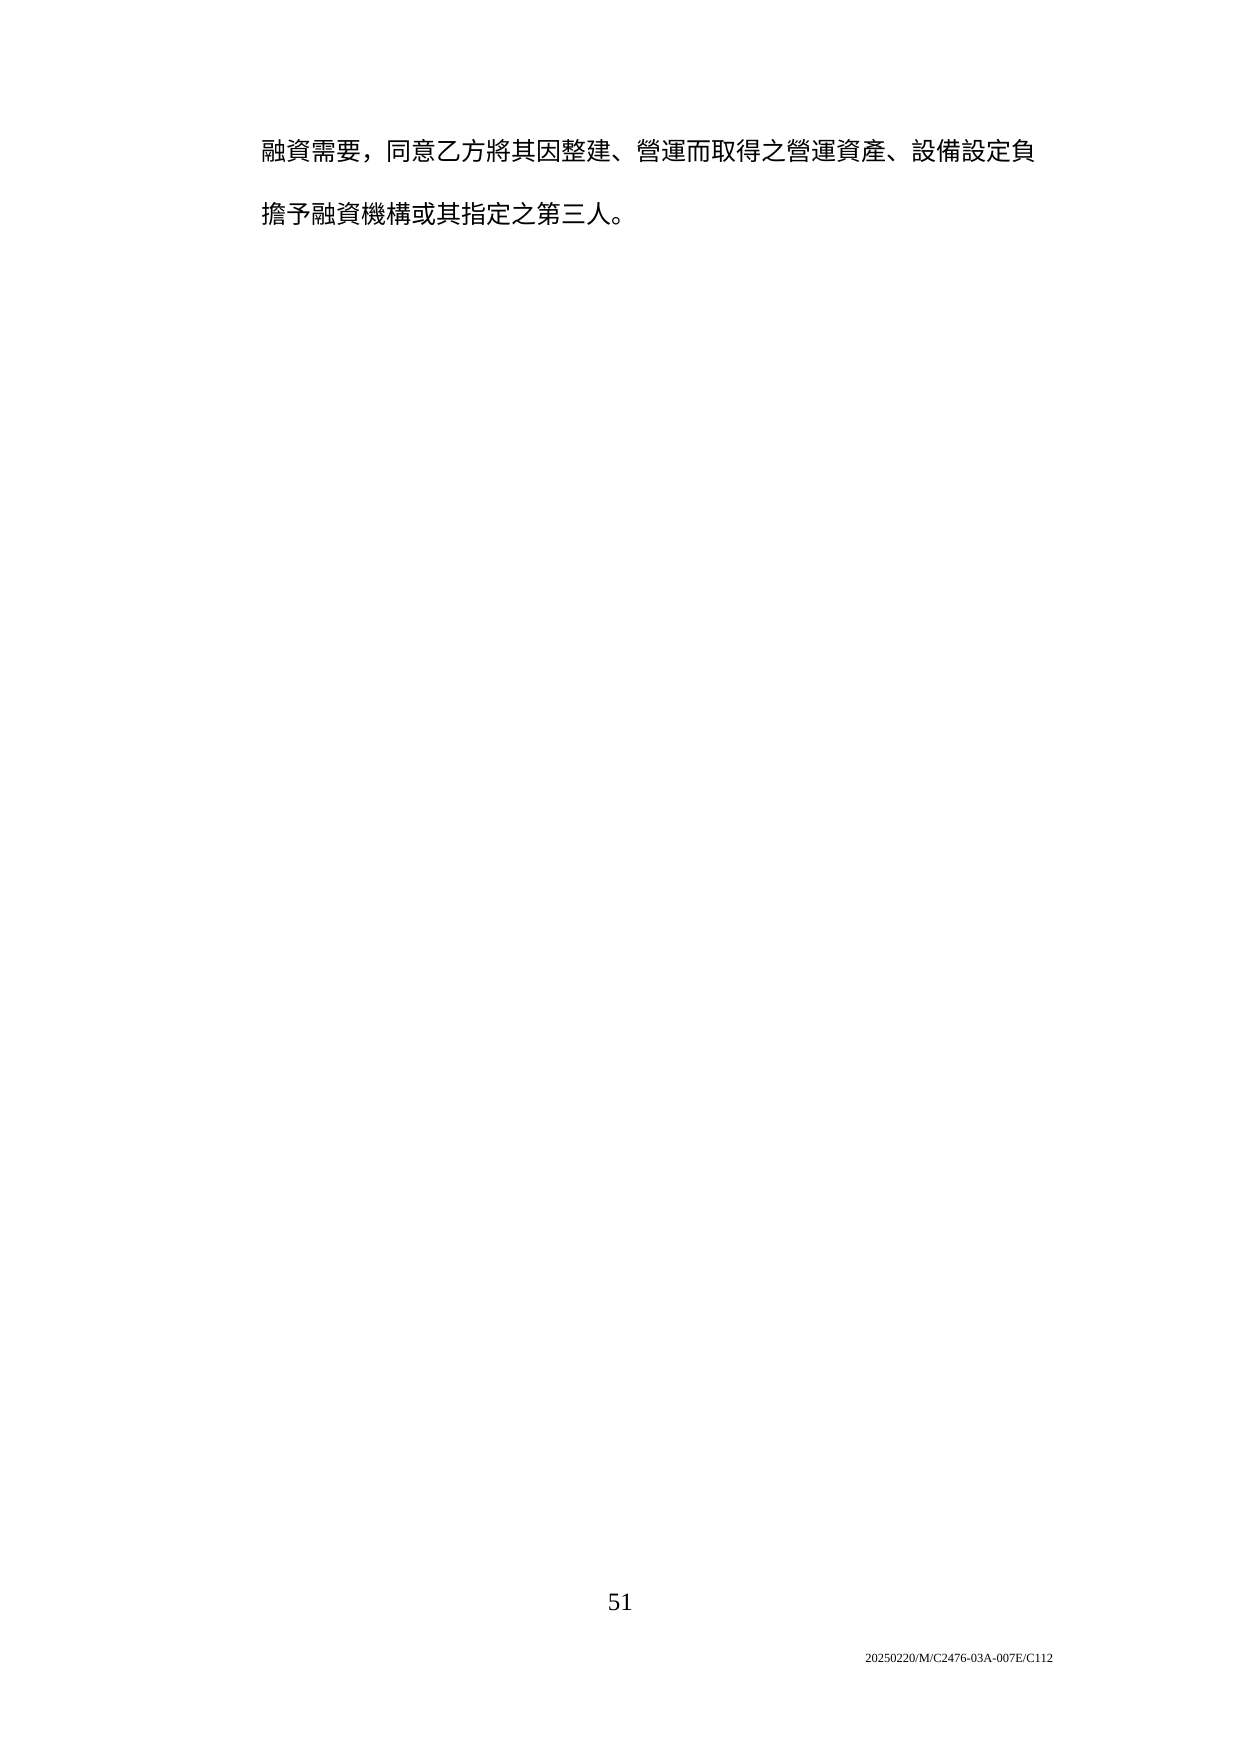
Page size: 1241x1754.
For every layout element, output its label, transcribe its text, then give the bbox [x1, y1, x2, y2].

text 融資需要，同意乙方將其因整建、營運而取得之營運資產、設備設定負擔予融資機構或其指定之第三人。 [261, 108, 1053, 233]
